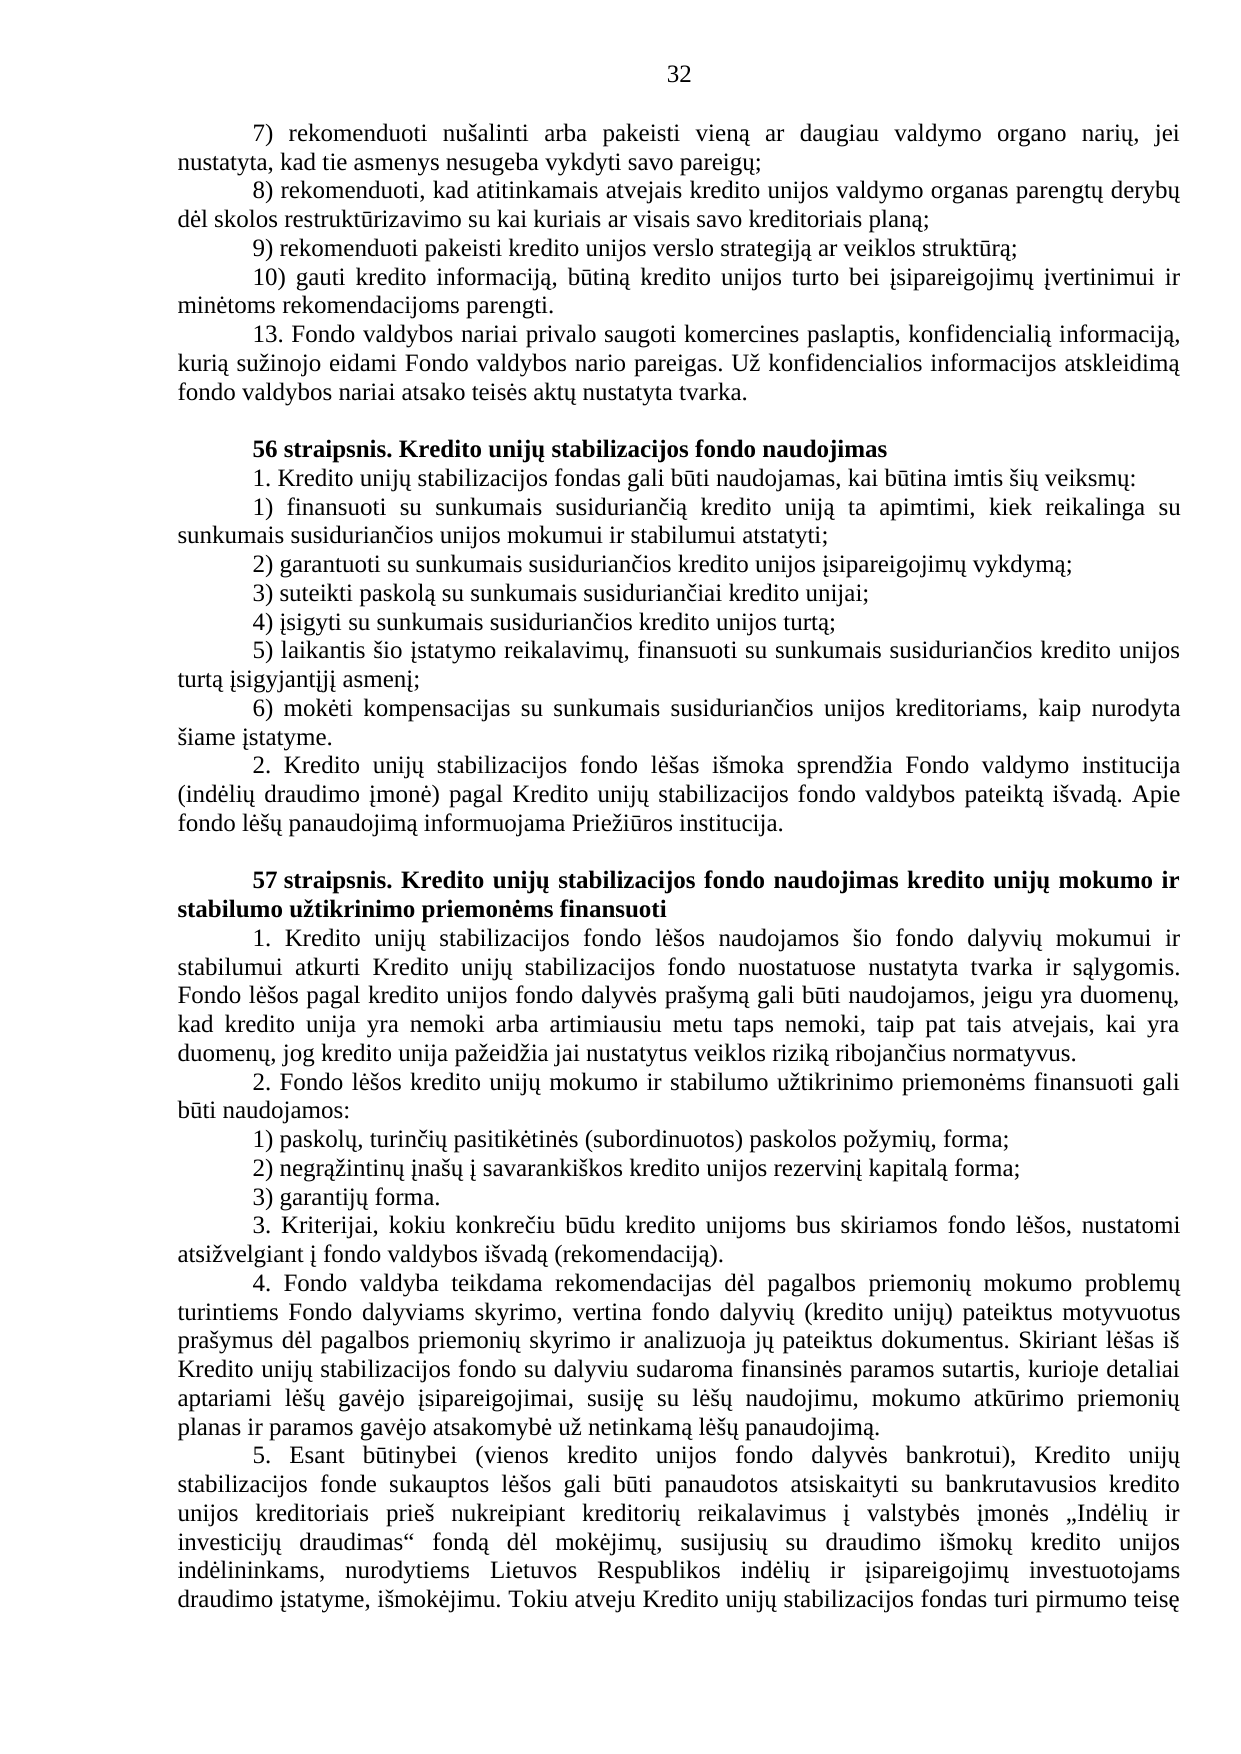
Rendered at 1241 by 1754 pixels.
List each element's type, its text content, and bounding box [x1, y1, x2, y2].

text 57 straipsnis. Kredito unijų stabilizacijos fondo naudojimas kredito unijų mokumo ir stabilumo užtikrinimo priemonėms finansuoti [177, 866, 1181, 923]
text 6) mokėti kompensacijas su sunkumais susiduriančios unijos kreditoriams, kaip nurodyta šiame įstatyme. [177, 693, 1181, 751]
text 9) rekomenduoti pakeisti kredito unijos verslo strategiją ar veiklos struktūrą; [177, 233, 1181, 262]
text 10) gauti kredito informaciją, būtiną kredito unijos turto bei įsipareigojimų įvertinimui ir minėtoms rekomendacijoms parengti. [177, 262, 1181, 319]
text 1. Kredito unijų stabilizacijos fondas gali būti naudojamas, kai būtina imtis šių veiksmų: [177, 463, 1181, 492]
text 8) rekomenduoti, kad atitinkamais atvejais kredito unijos valdymo organas parengtų derybų dėl skolos restruktūrizavimo su kai kuriais ar visais savo kreditoriais planą; [177, 176, 1181, 233]
text 1. Kredito unijų stabilizacijos fondo lėšos naudojamos šio fondo dalyvių mokumui ir stabilumui atkurti Kredito unijų stabilizacijos fondo nuostatuose nustatyta tvarka ir sąlygomis. Fondo lėšos pagal kredito unijos fondo dalyvės prašymą gali būti naudojamos, jeigu yra duomenų, kad kredito unija yra nemoki arba artimiausiu metu taps nemoki, taip pat tais atvejais, kai yra duomenų, jog kredito unija pažeidžia jai nustatytus veiklos riziką ribojančius normatyvus. [177, 923, 1181, 1067]
text 3) suteikti paskolą su sunkumais susiduriančiai kredito unijai; [177, 578, 1181, 607]
text 2. Kredito unijų stabilizacijos fondo lėšas išmoka sprendžia Fondo valdymo institucija (indėlių draudimo įmonė) pagal Kredito unijų stabilizacijos fondo valdybos pateiktą išvadą. Apie fondo lėšų panaudojimą informuojama Priežiūros institucija. [177, 751, 1181, 837]
text 4. Fondo valdyba teikdama rekomendacijas dėl pagalbos priemonių mokumo problemų turintiems Fondo dalyviams skyrimo, vertina fondo dalyvių (kredito unijų) pateiktus motyvuotus prašymus dėl pagalbos priemonių skyrimo ir analizuoja jų pateiktus dokumentus. Skiriant lėšas iš Kredito unijų stabilizacijos fondo su dalyviu sudaroma finansinės paramos sutartis, kurioje detaliai aptariami lėšų gavėjo įsipareigojimai, susiję su lėšų naudojimu, mokumo atkūrimo priemonių planas ir paramos gavėjo atsakomybė už netinkamą lėšų panaudojimą. [177, 1268, 1181, 1441]
text 2) negrąžintinų įnašų į savarankiškos kredito unijos rezervinį kapitalą forma; [177, 1153, 1181, 1182]
text 13. Fondo valdybos nariai privalo saugoti komercines paslaptis, konfidencialią informaciją, kurią sužinojo eidami Fondo valdybos nario pareigas. Už konfidencialios informacijos atskleidimą fondo valdybos nariai atsako teisės aktų nustatyta tvarka. [177, 319, 1181, 406]
text 7) rekomenduoti nušalinti arba pakeisti vieną ar daugiau valdymo organo narių, jei nustatyta, kad tie asmenys nesugeba vykdyti savo pareigų; [177, 118, 1181, 176]
text 56 straipsnis. Kredito unijų stabilizacijos fondo naudojimas [177, 434, 1181, 463]
text 5) laikantis šio įstatymo reikalavimų, finansuoti su sunkumais susiduriančios kredito unijos turtą įsigyjantįjį asmenį; [177, 636, 1181, 693]
text 3) garantijų forma. [177, 1182, 1181, 1211]
text 5. Esant būtinybei (vienos kredito unijos fondo dalyvės bankrotui), Kredito unijų stabilizacijos fonde sukauptos lėšos gali būti panaudotos atsiskaityti su bankrutavusios kredito unijos kreditoriais prieš nukreipiant kreditorių reikalavimus į valstybės įmonės „Indėlių ir investicijų draudimas“ fondą dėl mokėjimų, susijusių su draudimo išmokų kredito unijos indėlininkams, nurodytiems Lietuvos Respublikos indėlių ir įsipareigojimų investuotojams draudimo įstatyme, išmokėjimu. Tokiu atveju Kredito unijų stabilizacijos fondas turi pirmumo teisę [177, 1441, 1181, 1613]
text 3. Kriterijai, kokiu konkrečiu būdu kredito unijoms bus skiriamos fondo lėšos, nustatomi atsižvelgiant į fondo valdybos išvadą (rekomendaciją). [177, 1211, 1181, 1268]
text 1) finansuoti su sunkumais susiduriančią kredito uniją ta apimtimi, kiek reikalinga su sunkumais susiduriančios unijos mokumui ir stabilumui atstatyti; [177, 492, 1181, 549]
text 2. Fondo lėšos kredito unijų mokumo ir stabilumo užtikrinimo priemonėms finansuoti gali būti naudojamos: [177, 1067, 1181, 1124]
text 1) paskolų, turinčių pasitikėtinės (subordinuotos) paskolos požymių, forma; [177, 1124, 1181, 1153]
text 4) įsigyti su sunkumais susiduriančios kredito unijos turtą; [177, 607, 1181, 636]
text 2) garantuoti su sunkumais susiduriančios kredito unijos įsipareigojimų vykdymą; [177, 549, 1181, 578]
